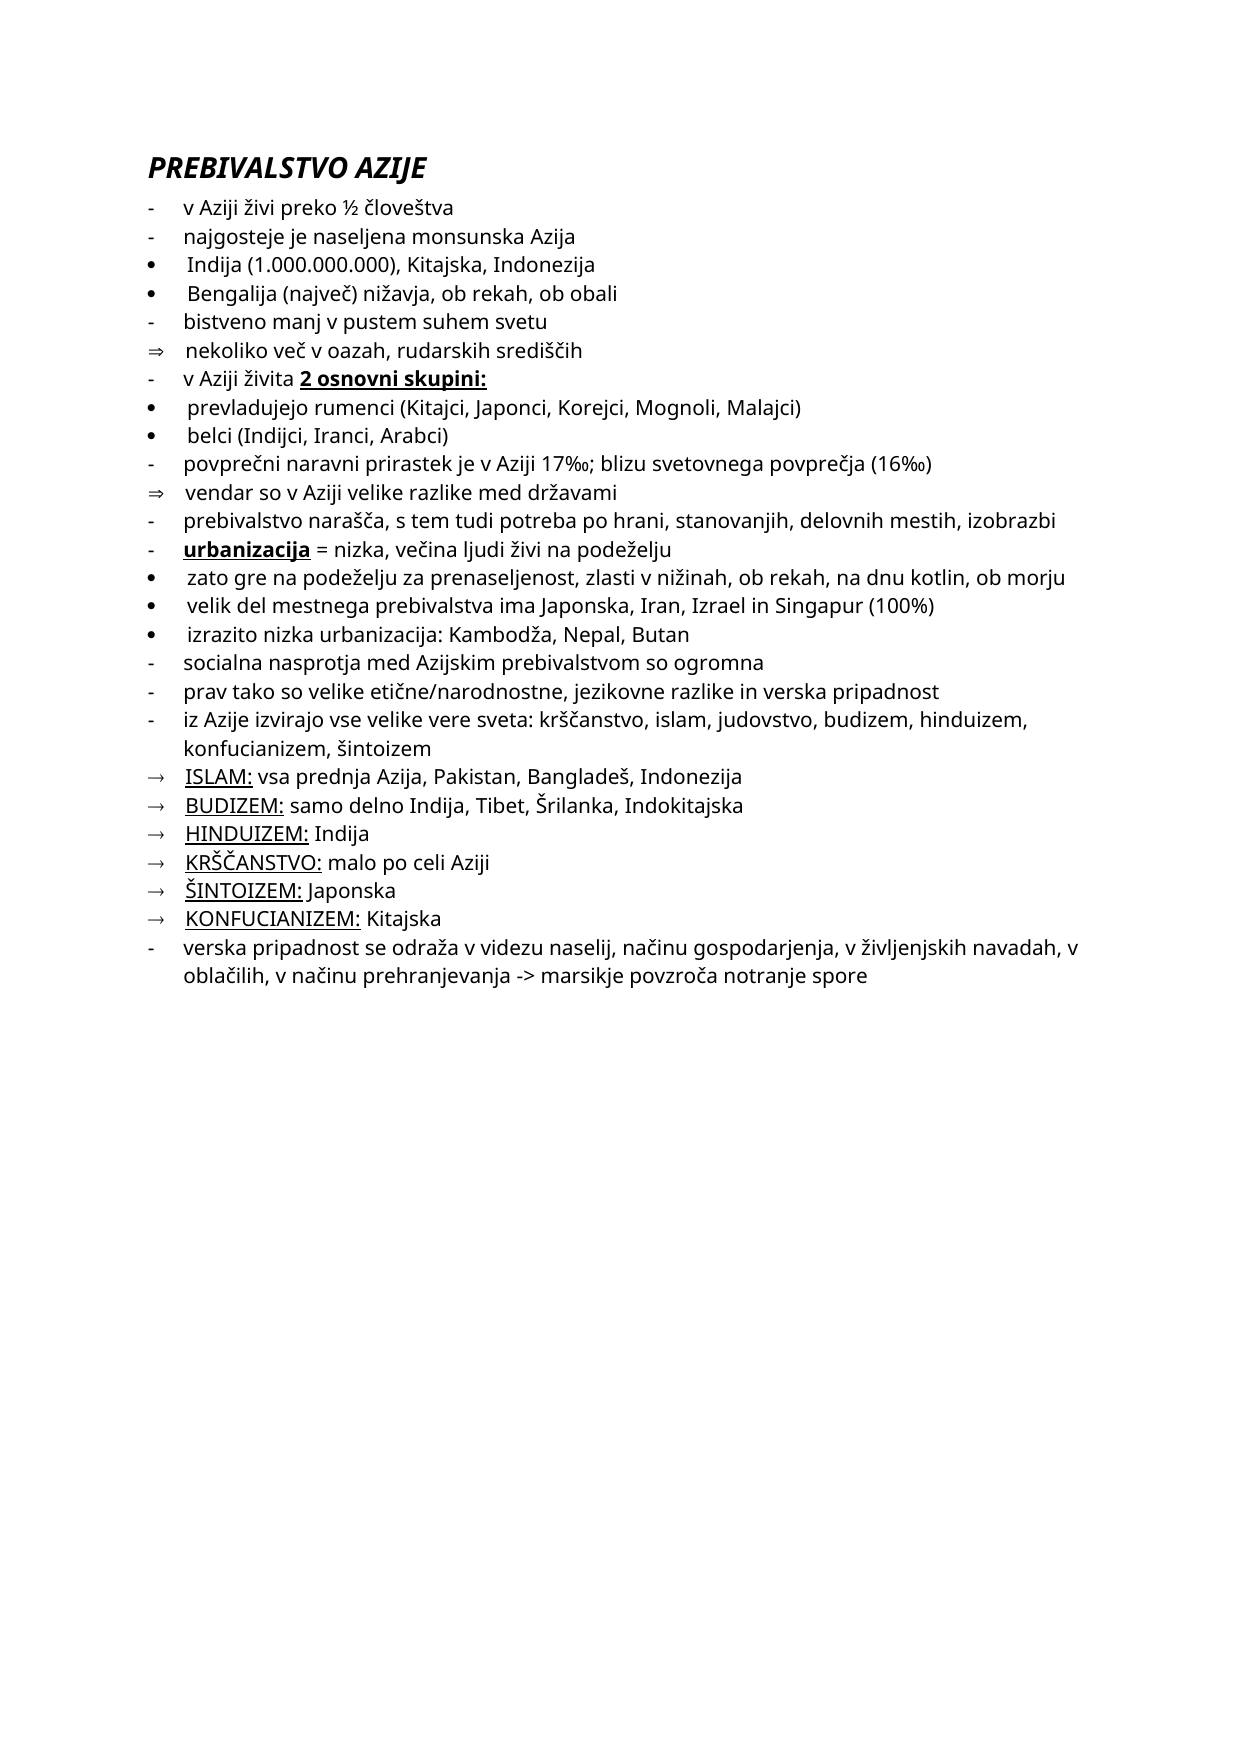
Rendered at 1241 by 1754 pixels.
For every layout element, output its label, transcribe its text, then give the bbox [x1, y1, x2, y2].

list v Aziji živi preko ½ človeštva [148, 193, 1093, 222]
list HINDUIZEM: Indija [148, 819, 1093, 848]
list Indija (1.000.000.000), Kitajska, Indonezija [148, 250, 1093, 279]
list iz Azije izvirajo vse velike vere sveta: krščanstvo, islam, judovstvo, budizem, hinduizem, konfucianizem, šintoizem [148, 705, 1093, 762]
list bistveno manj v pustem suhem svetu [148, 307, 1093, 336]
list prav tako so velike etične/narodnostne, jezikovne razlike in verska pripadnost [148, 677, 1093, 705]
list nekoliko več v oazah, rudarskih središčih [148, 336, 1093, 364]
list izrazito nizka urbanizacija: Kambodža, Nepal, Butan [148, 620, 1093, 648]
list KONFUCIANIZEM: Kitajska [148, 904, 1093, 933]
list povprečni naravni prirastek je v Aziji 17‰; blizu svetovnega povprečja (16‰) [148, 449, 1093, 478]
list prevladujejo rumenci (Kitajci, Japonci, Korejci, Mognoli, Malajci) [148, 393, 1093, 421]
list verska pripadnost se odraža v videzu naselij, načinu gospodarjenja, v življenjskih navadah, v oblačilih, v načinu prehranjevanja -> marsikje povzroča notranje spore [148, 933, 1093, 990]
list urbanizacija = nizka, večina ljudi živi na podeželju [148, 535, 1093, 563]
list socialna nasprotja med Azijskim prebivalstvom so ogromna [148, 648, 1093, 677]
list ŠINTOIZEM: Japonska [148, 876, 1093, 904]
list velik del mestnega prebivalstva ima Japonska, Iran, Izrael in Singapur (100%) [148, 592, 1093, 620]
subtitle PREBIVALSTVO AZIJE [148, 148, 1093, 187]
list belci (Indijci, Iranci, Arabci) [148, 421, 1093, 449]
list Bengalija (največ) nižavja, ob rekah, ob obali [148, 279, 1093, 307]
list vendar so v Aziji velike razlike med državami [148, 478, 1093, 506]
list prebivalstvo narašča, s tem tudi potreba po hrani, stanovanjih, delovnih mestih, izobrazbi [148, 506, 1093, 535]
list zato gre na podeželju za prenaseljenost, zlasti v nižinah, ob rekah, na dnu kotlin, ob morju [148, 563, 1093, 592]
list KRŠČANSTVO: malo po celi Aziji [148, 848, 1093, 876]
list v Aziji živita 2 osnovni skupini: [148, 364, 1093, 393]
list najgosteje je naseljena monsunska Azija [148, 222, 1093, 250]
list ISLAM: vsa prednja Azija, Pakistan, Bangladeš, Indonezija [148, 762, 1093, 791]
list BUDIZEM: samo delno Indija, Tibet, Šrilanka, Indokitajska [148, 791, 1093, 819]
